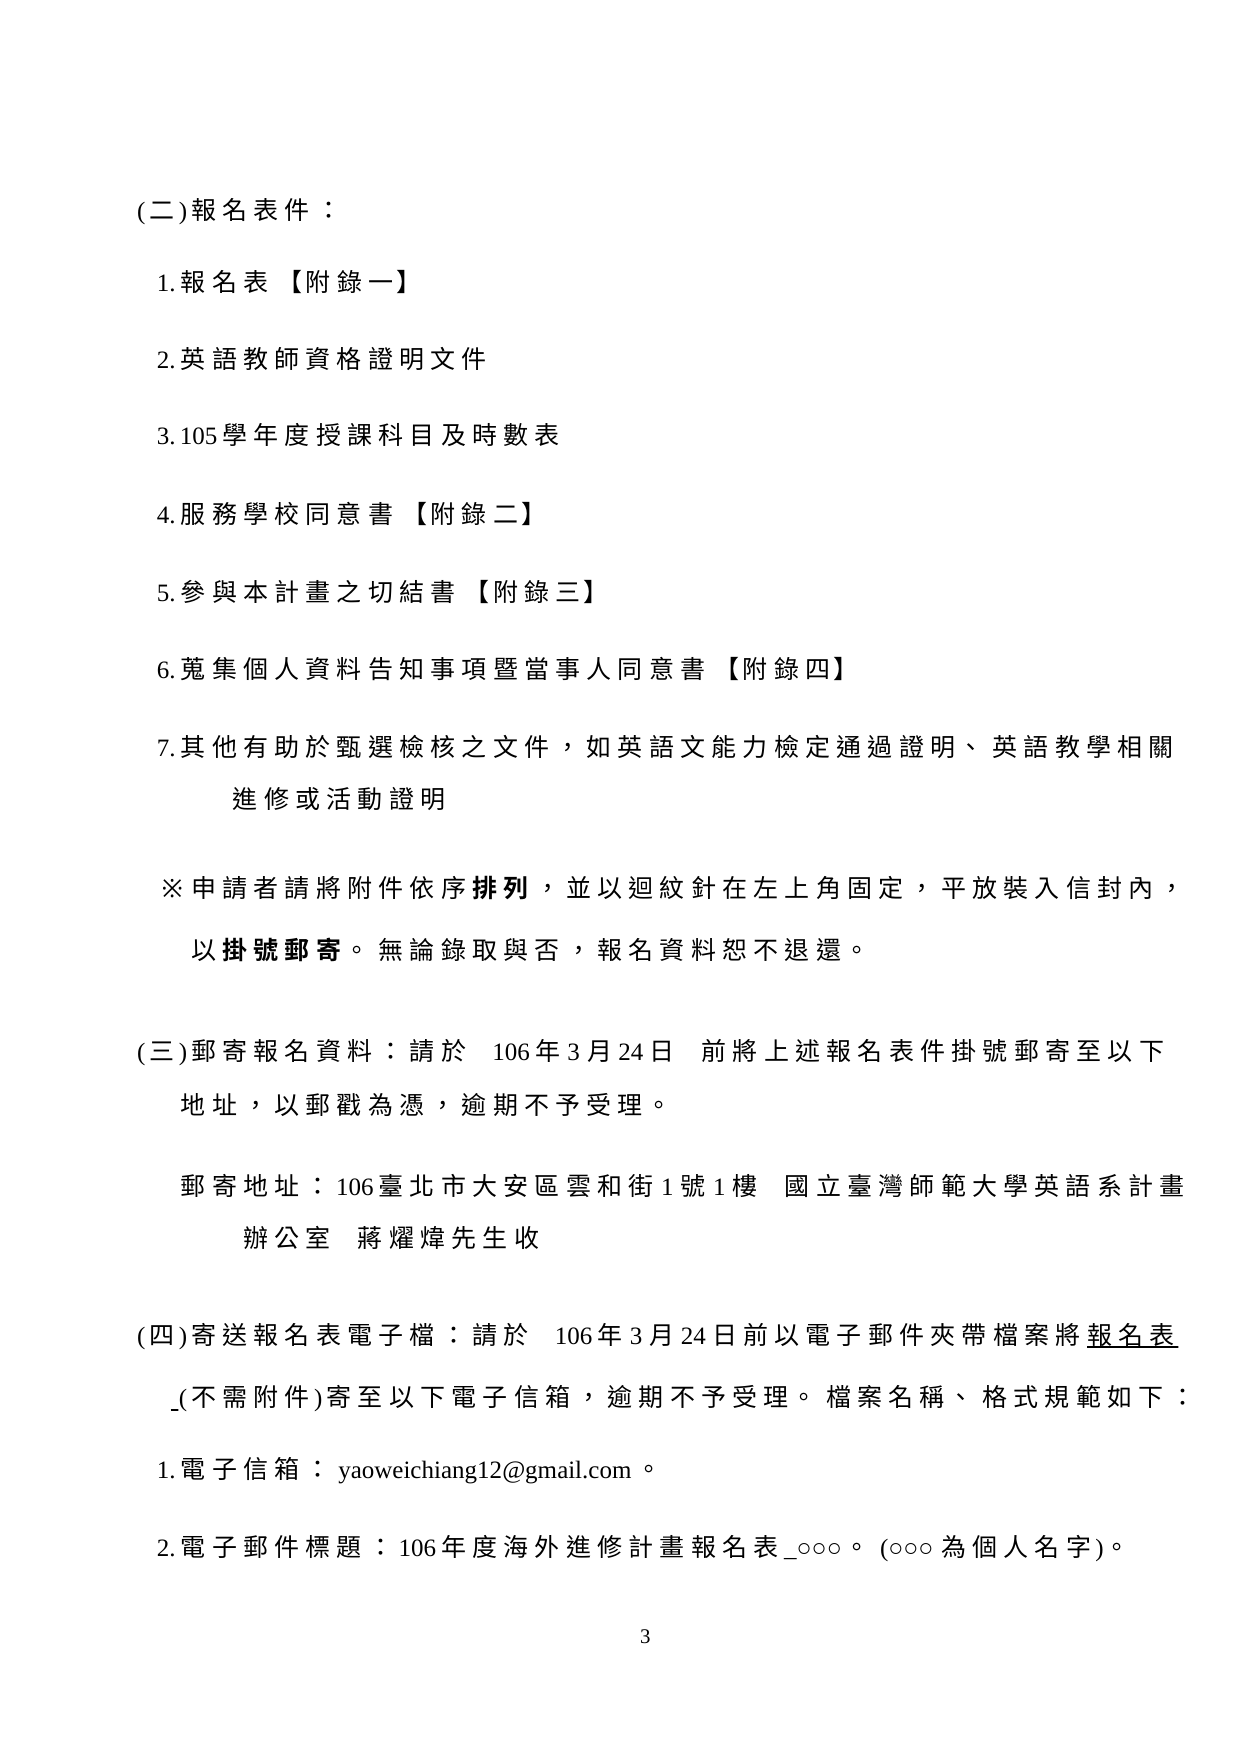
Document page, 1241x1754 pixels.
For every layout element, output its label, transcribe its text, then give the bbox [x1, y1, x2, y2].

list 電子郵件標題：106年度海外進修計畫報名表_○○○。(○○○為個人名字)。 [156, 1493, 1188, 1556]
list 參與本計畫之切結書【附錄三】 [156, 538, 1188, 601]
list 英語教師資格證明文件 [156, 306, 1188, 368]
text (二)報名表件： [126, 158, 1188, 221]
list 105學年度授課科目及時數表 [156, 383, 1188, 446]
text 郵寄地址：106臺北市大安區雲和街1號1樓 國立臺灣師範大學英語系計畫辦公室 蔣燿煒先生收 [171, 1132, 1188, 1257]
list 電子信箱：yaoweichiang12@gmail.com。 [156, 1416, 1188, 1478]
list 其他有助於甄選檢核之文件，如英語文能力檢定通過證明、英語教學相關進修或活動證明 [156, 693, 1188, 818]
list 蒐集個人資料告知事項暨當事人同意書【附錄四】 [156, 616, 1188, 678]
list 報名表【附錄一】 [156, 228, 1188, 291]
text (三)郵寄報名資料：請於 106年3月24日 前將上述報名表件掛號郵寄至以下地址，以郵戳為憑，逾期不予受理。 [126, 999, 1188, 1124]
text ※申請者請將附件依序排列，並以迴紋針在左上角固定，平放裝入信封內，以掛號郵寄。無論錄取與否，報名資料恕不退還。 [156, 844, 1188, 969]
list 服務學校同意書【附錄二】 [156, 461, 1188, 523]
text (四)寄送報名表電子檔：請於 106年3月24日前以電子郵件夾帶檔案將報名表(不需附件)寄至以下電子信箱，逾期不予受理。檔案名稱、格式規範如下： [126, 1283, 1188, 1408]
